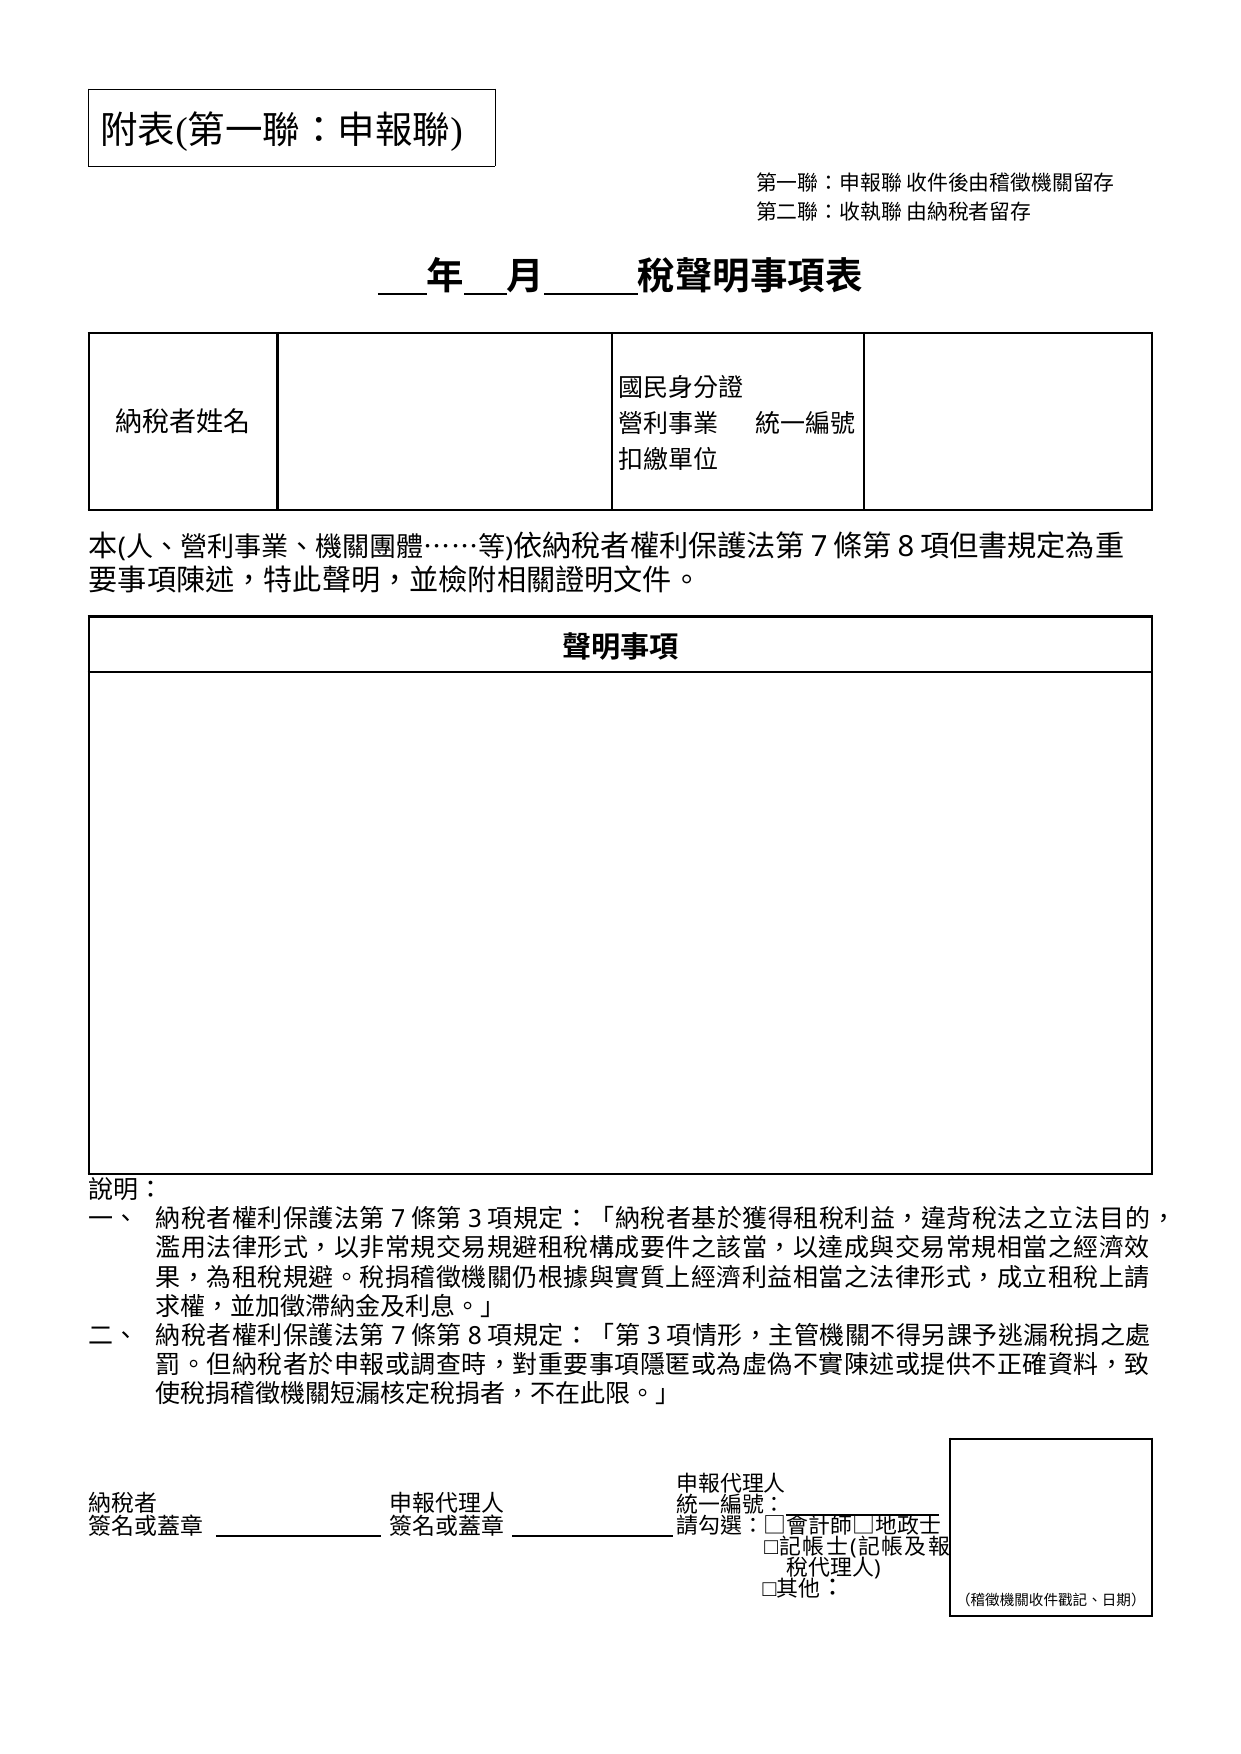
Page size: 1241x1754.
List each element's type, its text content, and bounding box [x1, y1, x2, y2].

table_header 納稅者姓名 [90, 334, 276, 509]
table_header 聲明事項 [90, 618, 1151, 671]
text 第二聯：收執聯 由納稅者留存 [756, 196, 1152, 225]
text 年 月 稅聲明事項表 [88, 246, 1152, 300]
table_header 申報代理人 統一編號： 請勾選：□會計師□地政士 □記帳士(記帳及報稅代理人) □其他： [676, 1438, 949, 1615]
table_header 申報代理人 簽名或蓋章 [389, 1438, 508, 1615]
table_header 納稅者 簽名或蓋章 [89, 1438, 207, 1615]
table_cell [90, 673, 1151, 1173]
table_header [279, 334, 611, 509]
table_header （稽徵機關收件戳記、日期） [951, 1440, 1151, 1615]
table_header [865, 334, 1151, 509]
text 說明： [88, 1175, 1152, 1204]
table_header [208, 1438, 389, 1615]
list 納稅者權利保護法第7條第8項規定：「第3項情形，主管機關不得另課予逃漏稅捐之處罰。但納稅者於申報或調查時，對重要事項隱匿或為虛偽不實陳述或提供不正確資料，致使稅捐稽徵機關短漏核定稅捐者，不在此限。」 [88, 1321, 1152, 1408]
list 納稅者權利保護法第7條第3項規定：「納稅者基於獲得租稅利益，違背稅法之立法目的，濫用法律形式，以非常規交易規避租稅構成要件之該當，以達成與交易常規相當之經濟效果，為租稅規避。稅捐稽徵機關仍根據與實質上經濟利益相當之法律形式，成立租稅上請求權，並加徵滯納金及利息。」 [88, 1204, 1152, 1321]
table_header [508, 1438, 676, 1615]
table_header 國民身分證 營利事業 統一編號 扣繳單位 [613, 334, 863, 509]
text 本(人、營利事業、機關團體……等)依納稅者權利保護法第7條第8項但書規定為重要事項陳述，特此聲明，並檢附相關證明文件。 [88, 530, 1152, 597]
table_header 附表(第一聯：申報聯) [89, 90, 495, 166]
text 第一聯：申報聯 收件後由稽徵機關留存 [756, 166, 1152, 196]
